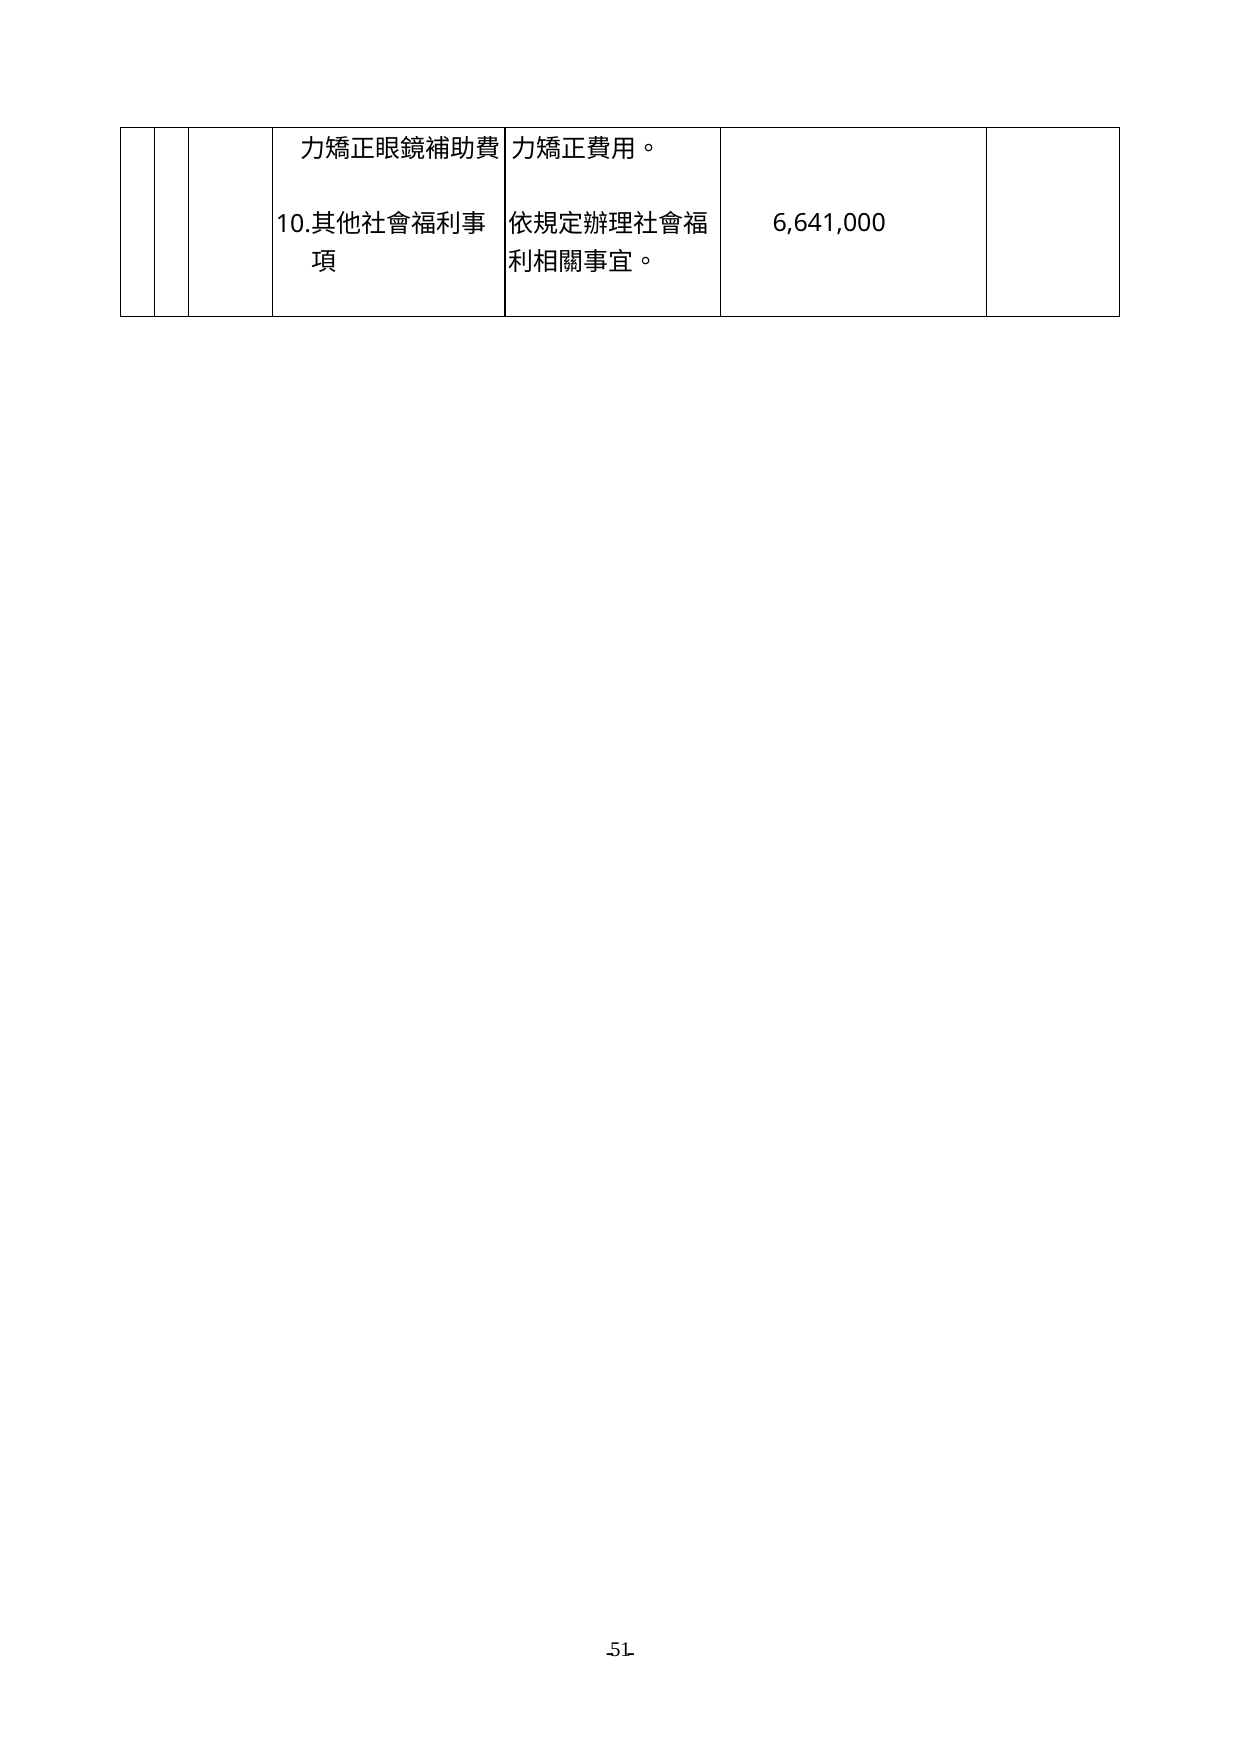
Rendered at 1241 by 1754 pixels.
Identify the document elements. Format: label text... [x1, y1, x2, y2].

table_cell 力矯正費用。 依規定辦理社會福利相關事宜。 [506, 128, 720, 316]
table_cell 6,641,000 [721, 128, 986, 316]
table_cell [987, 128, 1119, 316]
table_cell [121, 128, 154, 316]
table_cell 力矯正眼鏡補助費 10.其他社會福利事項 [273, 128, 504, 316]
table_cell [155, 128, 188, 316]
table_cell [189, 128, 272, 316]
